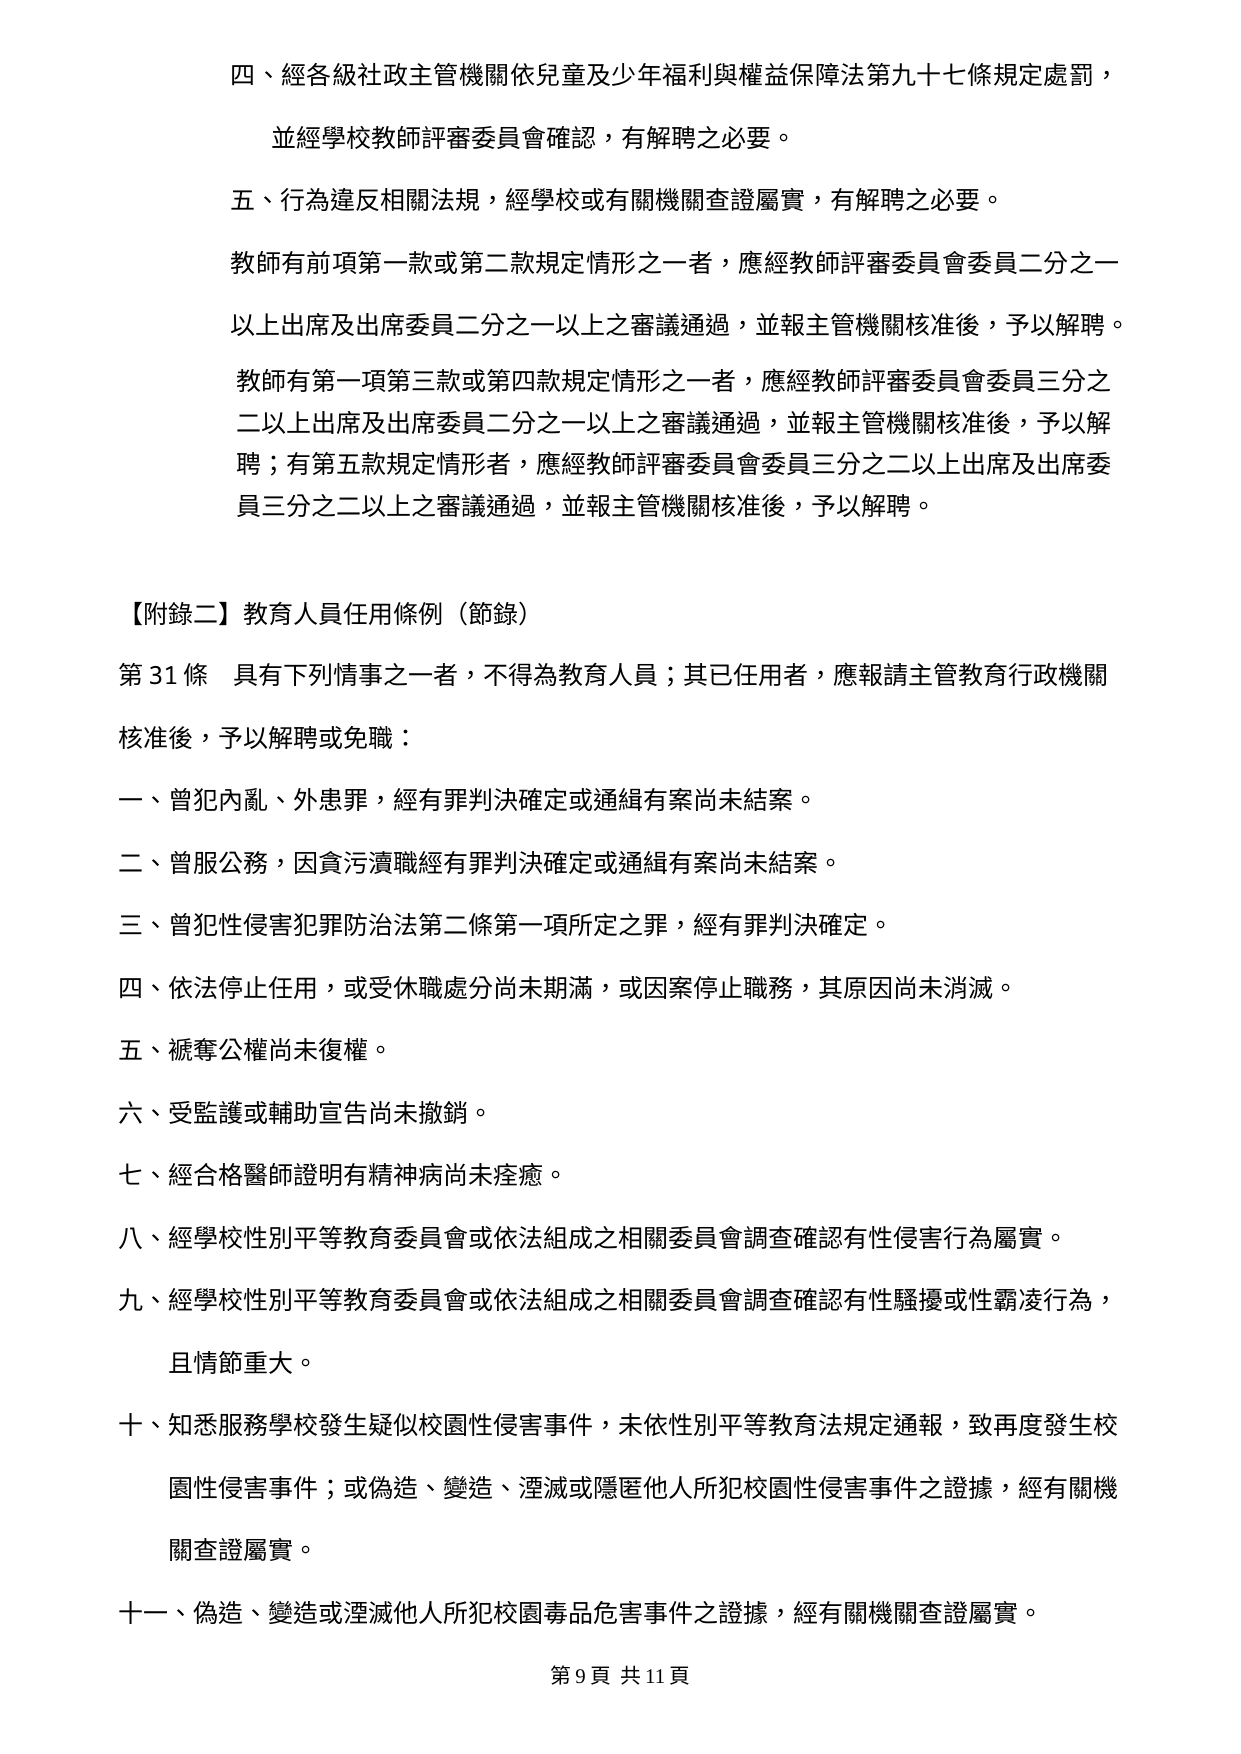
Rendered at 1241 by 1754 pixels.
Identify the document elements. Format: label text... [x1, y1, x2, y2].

text 三、曾犯性侵害犯罪防治法第二條第一項所定之罪，經有罪判決確定。 [118, 882, 1122, 944]
text 二、曾服公務，因貪污瀆職經有罪判決確定或通緝有案尚未結案。 [118, 819, 1122, 882]
text 五、行為違反相關法規，經學校或有關機關查證屬實，有解聘之必要。 [230, 157, 1122, 219]
text 四、依法停止任用，或受休職處分尚未期滿，或因案停止職務，其原因尚未消滅。 [118, 944, 1122, 1007]
text 七、經合格醫師證明有精神病尚未痊癒。 [118, 1132, 1122, 1194]
text 八、經學校性別平等教育委員會或依法組成之相關委員會調查確認有性侵害行為屬實。 [118, 1194, 1122, 1257]
text 五、褫奪公權尚未復權。 [118, 1007, 1122, 1069]
text 一、曾犯內亂、外患罪，經有罪判決確定或通緝有案尚未結案。 [118, 757, 1122, 819]
text 十一、偽造、變造或湮滅他人所犯校園毒品危害事件之證據，經有關機關查證屬實。 [118, 1569, 1122, 1632]
text 九、經學校性別平等教育委員會或依法組成之相關委員會調查確認有性騷擾或性霸凌行為，且情節重大。 [118, 1257, 1122, 1382]
text 教師有前項第一款或第二款規定情形之一者，應經教師評審委員會委員二分之一以上出席及出席委員二分之一以上之審議通過，並報主管機關核准後，予以解聘。 [230, 219, 1122, 344]
text 教師有第一項第三款或第四款規定情形之一者，應經教師評審委員會委員三分之二以上出席及出席委員二分之一以上之審議通過，並報主管機關核准後，予以解聘；有第五款規定情形者，應經教師評審委員會委員三分之二以上出席及出席委員三分之二以上之審議通過，並報主管機關核准後，予以解聘。 [236, 357, 1122, 524]
text 四、經各級社政主管機關依兒童及少年福利與權益保障法第九十七條規定處罰，並經學校教師評審委員會確認，有解聘之必要。 [230, 32, 1122, 157]
text 十、知悉服務學校發生疑似校園性侵害事件，未依性別平等教育法規定通報，致再度發生校園性侵害事件；或偽造、變造、湮滅或隱匿他人所犯校園性侵害事件之證據，經有關機關查證屬實。 [118, 1382, 1122, 1569]
text 第31條 具有下列情事之一者，不得為教育人員；其已任用者，應報請主管教育行政機關核准後，予以解聘或免職： [118, 632, 1122, 757]
text 【附錄二】教育人員任用條例（節錄） [118, 590, 1122, 632]
text 六、受監護或輔助宣告尚未撤銷。 [118, 1069, 1122, 1132]
